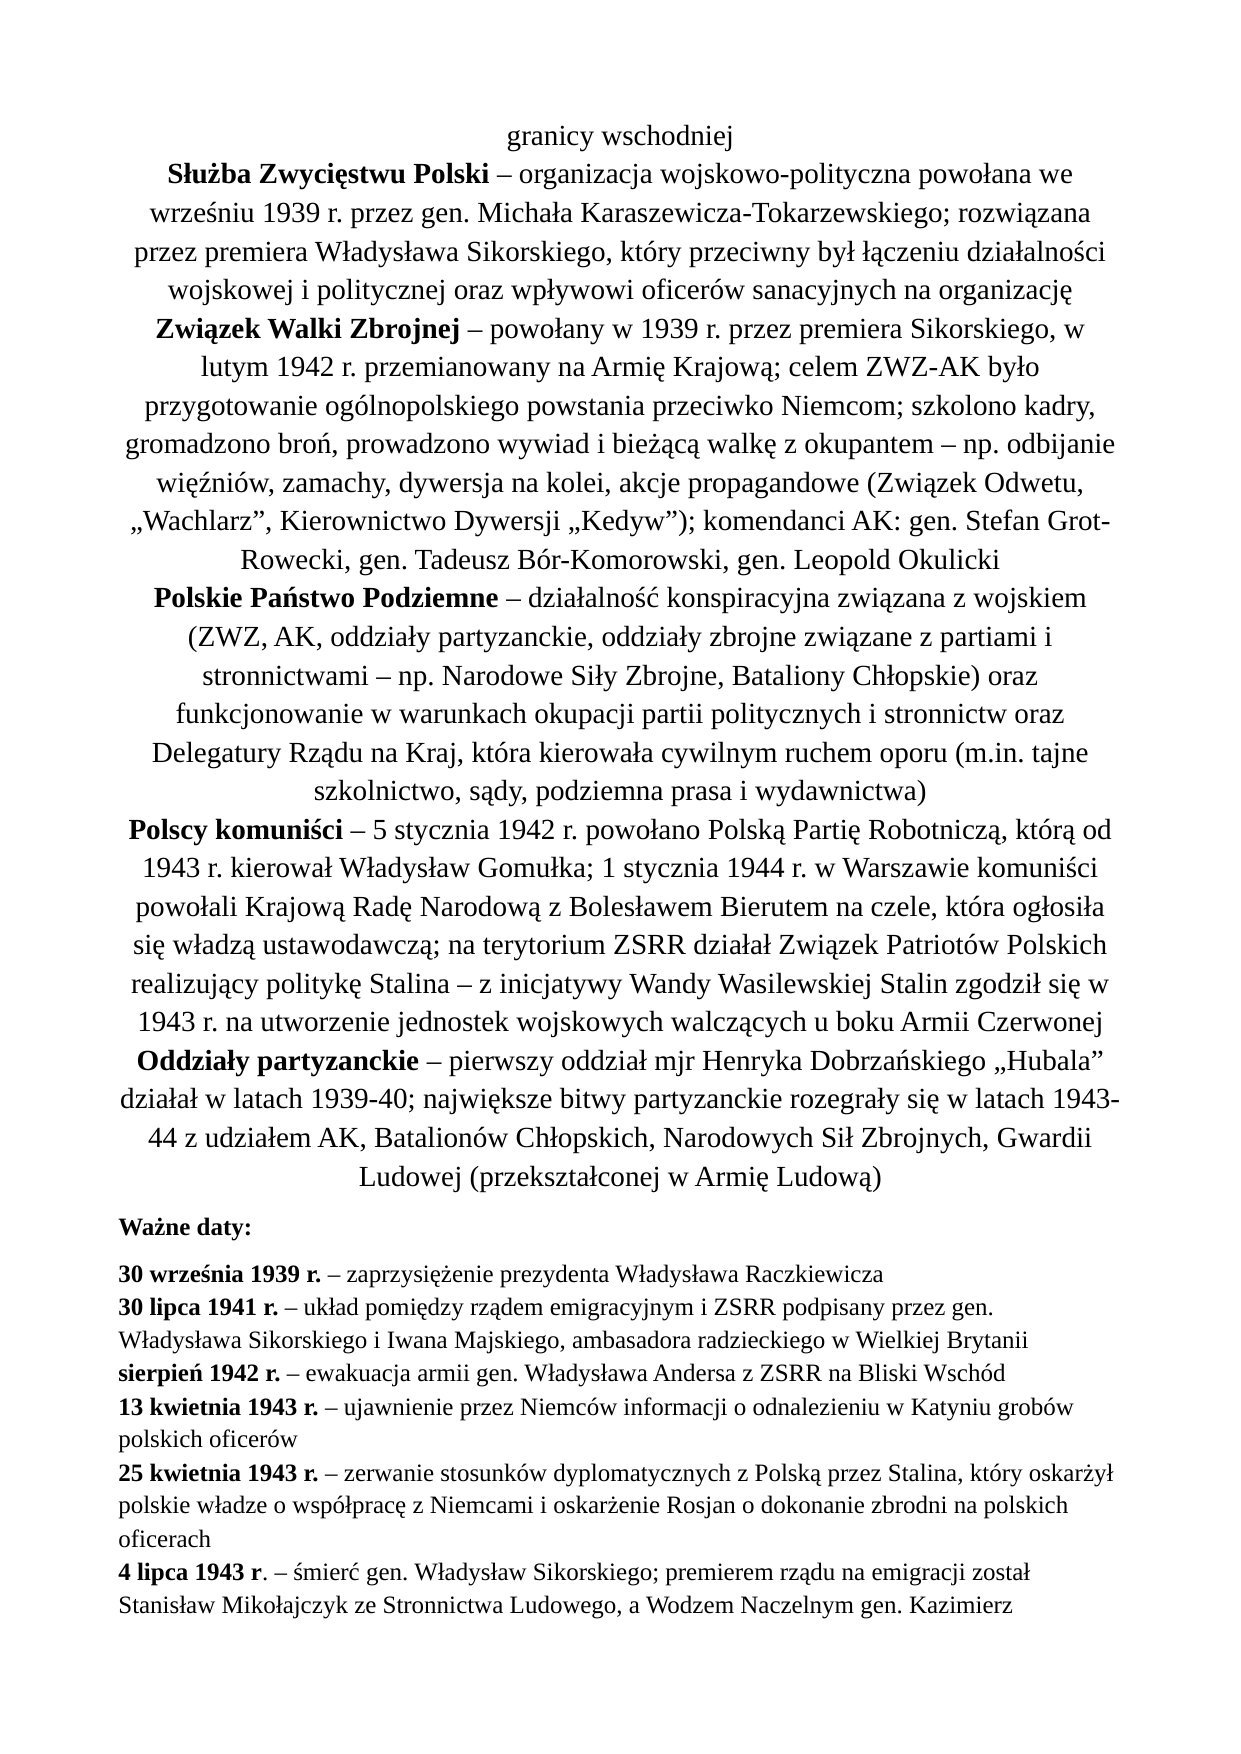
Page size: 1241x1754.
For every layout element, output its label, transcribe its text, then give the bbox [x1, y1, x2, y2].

text granicy wschodniej Służba Zwycięstwu Polski – organizacja wojskowo-polityczna powołana we wrześniu 1939 r. przez gen. Michała Karaszewicza-Tokarzewskiego; rozwiązana przez premiera Władysława Sikorskiego, który przeciwny był łączeniu działalności wojskowej i politycznej oraz wpływowi oficerów sanacyjnych na organizację Związek Walki Zbrojnej – powołany w 1939 r. przez premiera Sikorskiego, w lutym 1942 r. przemianowany na Armię Krajową; celem ZWZ-AK było przygotowanie ogólnopolskiego powstania przeciwko Niemcom; szkolono kadry, gromadzono broń, prowadzono wywiad i bieżącą walkę z okupantem – np. odbijanie więźniów, zamachy, dywersja na kolei, akcje propagandowe (Związek Odwetu, „Wachlarz”, Kierownictwo Dywersji „Kedyw”); komendanci AK: gen. Stefan Grot-Rowecki, gen. Tadeusz Bór-Komorowski, gen. Leopold Okulicki Polskie Państwo Podziemne – działalność konspiracyjna związana z wojskiem (ZWZ, AK, oddziały partyzanckie, oddziały zbrojne związane z partiami i stronnictwami – np. Narodowe Siły Zbrojne, Bataliony Chłopskie) oraz funkcjonowanie w warunkach okupacji partii politycznych i stronnictw oraz Delegatury Rządu na Kraj, która kierowała cywilnym ruchem oporu (m.in. tajne szkolnictwo, sądy, podziemna prasa i wydawnictwa) Polscy komuniści – 5 stycznia 1942 r. powołano Polską Partię Robotniczą, którą od 1943 r. kierował Władysław Gomułka; 1 stycznia 1944 r. w Warszawie komuniści powołali Krajową Radę Narodową z Bolesławem Bierutem na czele, która ogłosiła się władzą ustawodawczą; na terytorium ZSRR działał Związek Patriotów Polskich realizujący politykę Stalina – z inicjatywy Wandy Wasilewskiej Stalin zgodził się w 1943 r. na utworzenie jednostek wojskowych walczących u boku Armii Czerwonej Oddziały partyzanckie – pierwszy oddział mjr Henryka Dobrzańskiego „Hubala” działał w latach 1939-40; największe bitwy partyzanckie rozegrały się w latach 1943-44 z udziałem AK, Batalionów Chłopskich, Narodowych Sił Zbrojnych, Gwardii Ludowej (przekształconej w Armię Ludową) [118, 118, 1122, 1192]
text Ważne daty: [118, 1212, 1122, 1241]
text 30 września 1939 r. – zaprzysiężenie prezydenta Władysława Raczkiewicza 30 lipca 1941 r. – układ pomiędzy rządem emigracyjnym i ZSRR podpisany przez gen. Władysława Sikorskiego i Iwana Majskiego, ambasadora radzieckiego w Wielkiej Brytanii sierpień 1942 r. – ewakuacja armii gen. Władysława Andersa z ZSRR na Bliski Wschód 13 kwietnia 1943 r. – ujawnienie przez Niemców informacji o odnalezieniu w Katyniu grobów polskich oficerów 25 kwietnia 1943 r. – zerwanie stosunków dyplomatycznych z Polską przez Stalina, który oskarżył polskie władze o współpracę z Niemcami i oskarżenie Rosjan o dokonanie zbrodni na polskich oficerach 4 lipca 1943 r. – śmierć gen. Władysław Sikorskiego; premierem rządu na emigracji został Stanisław Mikołajczyk ze Stronnictwa Ludowego, a Wodzem Naczelnym gen. Kazimierz [118, 1259, 1122, 1618]
